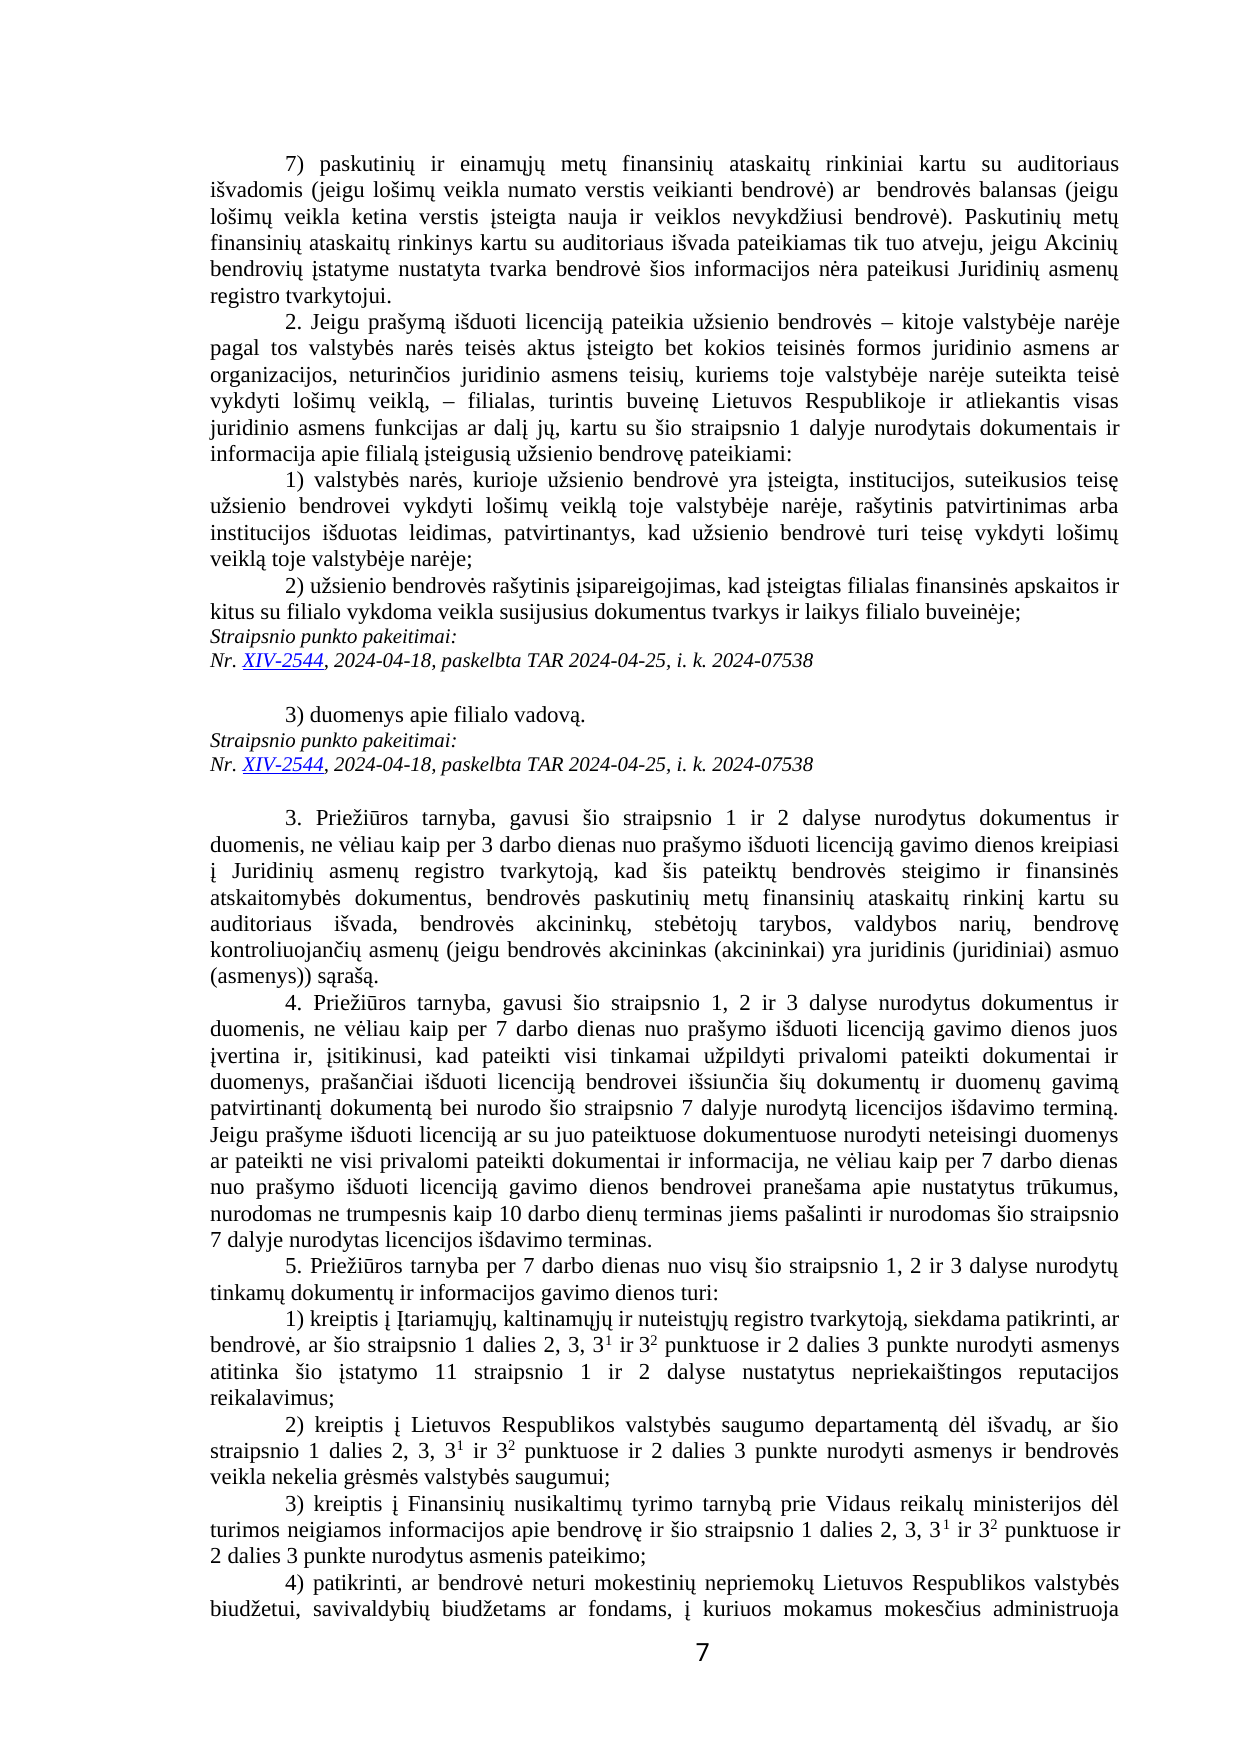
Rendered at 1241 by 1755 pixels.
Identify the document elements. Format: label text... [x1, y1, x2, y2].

text Nr. XIV-2544, 2024-04-18, paskelbta TAR 2024-04-25, i. k. 2024-07538 [210, 648, 1120, 672]
text Straipsnio punkto pakeitimai: [210, 624, 1120, 648]
text 1) kreiptis į Įtariamųjų, kaltinamųjų ir nuteistųjų registro tvarkytoją, siekdama patikrinti, ar bendrovė, ar šio straipsnio 1 dalies 2, 3, 31 ir 32 punktuose ir 2 dalies 3 punkte nurodyti asmenys atitinka šio įstatymo 11 straipsnio 1 ir 2 dalyse nustatytus nepriekaištingos reputacijos reikalavimus; [210, 1305, 1120, 1411]
text 2) kreiptis į Lietuvos Respublikos valstybės saugumo departamentą dėl išvadų, ar šio straipsnio 1 dalies 2, 3, 31 ir 32 punktuose ir 2 dalies 3 punkte nurodyti asmenys ir bendrovės veikla nekelia grėsmės valstybės saugumui; [210, 1411, 1120, 1490]
text 3) kreiptis į Finansinių nusikaltimų tyrimo tarnybą prie Vidaus reikalų ministerijos dėl turimos neigiamos informacijos apie bendrovę ir šio straipsnio 1 dalies 2, 3, 31 ir 32 punktuose ir 2 dalies 3 punkte nurodytus asmenis pateikimo; [210, 1490, 1120, 1569]
text Nr. XIV-2544, 2024-04-18, paskelbta TAR 2024-04-25, i. k. 2024-07538 [210, 752, 1120, 776]
text 5. Priežiūros tarnyba per 7 darbo dienas nuo visų šio straipsnio 1, 2 ir 3 dalyse nurodytų tinkamų dokumentų ir informacijos gavimo dienos turi: [210, 1252, 1120, 1305]
text 1) valstybės narės, kurioje užsienio bendrovė yra įsteigta, institucijos, suteikusios teisę užsienio bendrovei vykdyti lošimų veiklą toje valstybėje narėje, rašytinis patvirtinimas arba institucijos išduotas leidimas, patvirtinantys, kad užsienio bendrovė turi teisę vykdyti lošimų veiklą toje valstybėje narėje; [210, 466, 1120, 572]
text Straipsnio punkto pakeitimai: [210, 728, 1120, 752]
text 3. Priežiūros tarnyba, gavusi šio straipsnio 1 ir 2 dalyse nurodytus dokumentus ir duomenis, ne vėliau kaip per 3 darbo dienas nuo prašymo išduoti licenciją gavimo dienos kreipiasi į Juridinių asmenų registro tvarkytoją, kad šis pateiktų bendrovės steigimo ir finansinės atskaitomybės dokumentus, bendrovės paskutinių metų finansinių ataskaitų rinkinį kartu su auditoriaus išvada, bendrovės akcininkų, stebėtojų tarybos, valdybos narių, bendrovę kontroliuojančių asmenų (jeigu bendrovės akcininkas (akcininkai) yra juridinis (juridiniai) asmuo (asmenys)) sąrašą. [210, 804, 1120, 989]
text 2) užsienio bendrovės rašytinis įsipareigojimas, kad įsteigtas filialas finansinės apskaitos ir kitus su filialo vykdoma veikla susijusius dokumentus tvarkys ir laikys filialo buveinėje; [210, 572, 1120, 624]
text 3) duomenys apie filialo vadovą. [210, 701, 1120, 728]
text 2. Jeigu prašymą išduoti licenciją pateikia užsienio bendrovės – kitoje valstybėje narėje pagal tos valstybės narės teisės aktus įsteigto bet kokios teisinės formos juridinio asmens ar organizacijos, neturinčios juridinio asmens teisių, kuriems toje valstybėje narėje suteikta teisė vykdyti lošimų veiklą, – filialas, turintis buveinę Lietuvos Respublikoje ir atliekantis visas juridinio asmens funkcijas ar dalį jų, kartu su šio straipsnio 1 dalyje nurodytais dokumentais ir informacija apie filialą įsteigusią užsienio bendrovę pateikiami: [210, 308, 1120, 466]
text 4. Priežiūros tarnyba, gavusi šio straipsnio 1, 2 ir 3 dalyse nurodytus dokumentus ir duomenis, ne vėliau kaip per 7 darbo dienas nuo prašymo išduoti licenciją gavimo dienos juos įvertina ir, įsitikinusi, kad pateikti visi tinkamai užpildyti privalomi pateikti dokumentai ir duomenys, prašančiai išduoti licenciją bendrovei išsiunčia šių dokumentų ir duomenų gavimą patvirtinantį dokumentą bei nurodo šio straipsnio 7 dalyje nurodytą licencijos išdavimo terminą. Jeigu prašyme išduoti licenciją ar su juo pateiktuose dokumentuose nurodyti neteisingi duomenys ar pateikti ne visi privalomi pateikti dokumentai ir informacija, ne vėliau kaip per 7 darbo dienas nuo prašymo išduoti licenciją gavimo dienos bendrovei pranešama apie nustatytus trūkumus, nurodomas ne trumpesnis kaip 10 darbo dienų terminas jiems pašalinti ir nurodomas šio straipsnio 7 dalyje nurodytas licencijos išdavimo terminas. [210, 989, 1120, 1252]
text 7) paskutinių ir einamųjų metų finansinių ataskaitų rinkiniai kartu su auditoriaus išvadomis (jeigu lošimų veikla numato verstis veikianti bendrovė) ar bendrovės balansas (jeigu lošimų veikla ketina verstis įsteigta nauja ir veiklos nevykdžiusi bendrovė). Paskutinių metų finansinių ataskaitų rinkinys kartu su auditoriaus išvada pateikiamas tik tuo atveju, jeigu Akcinių bendrovių įstatyme nustatyta tvarka bendrovė šios informacijos nėra pateikusi Juridinių asmenų registro tvarkytojui. [210, 150, 1120, 308]
text 4) patikrinti, ar bendrovė neturi mokestinių nepriemokų Lietuvos Respublikos valstybės biudžetui, savivaldybių biudžetams ar fondams, į kuriuos mokamus mokesčius administruoja [210, 1569, 1120, 1621]
